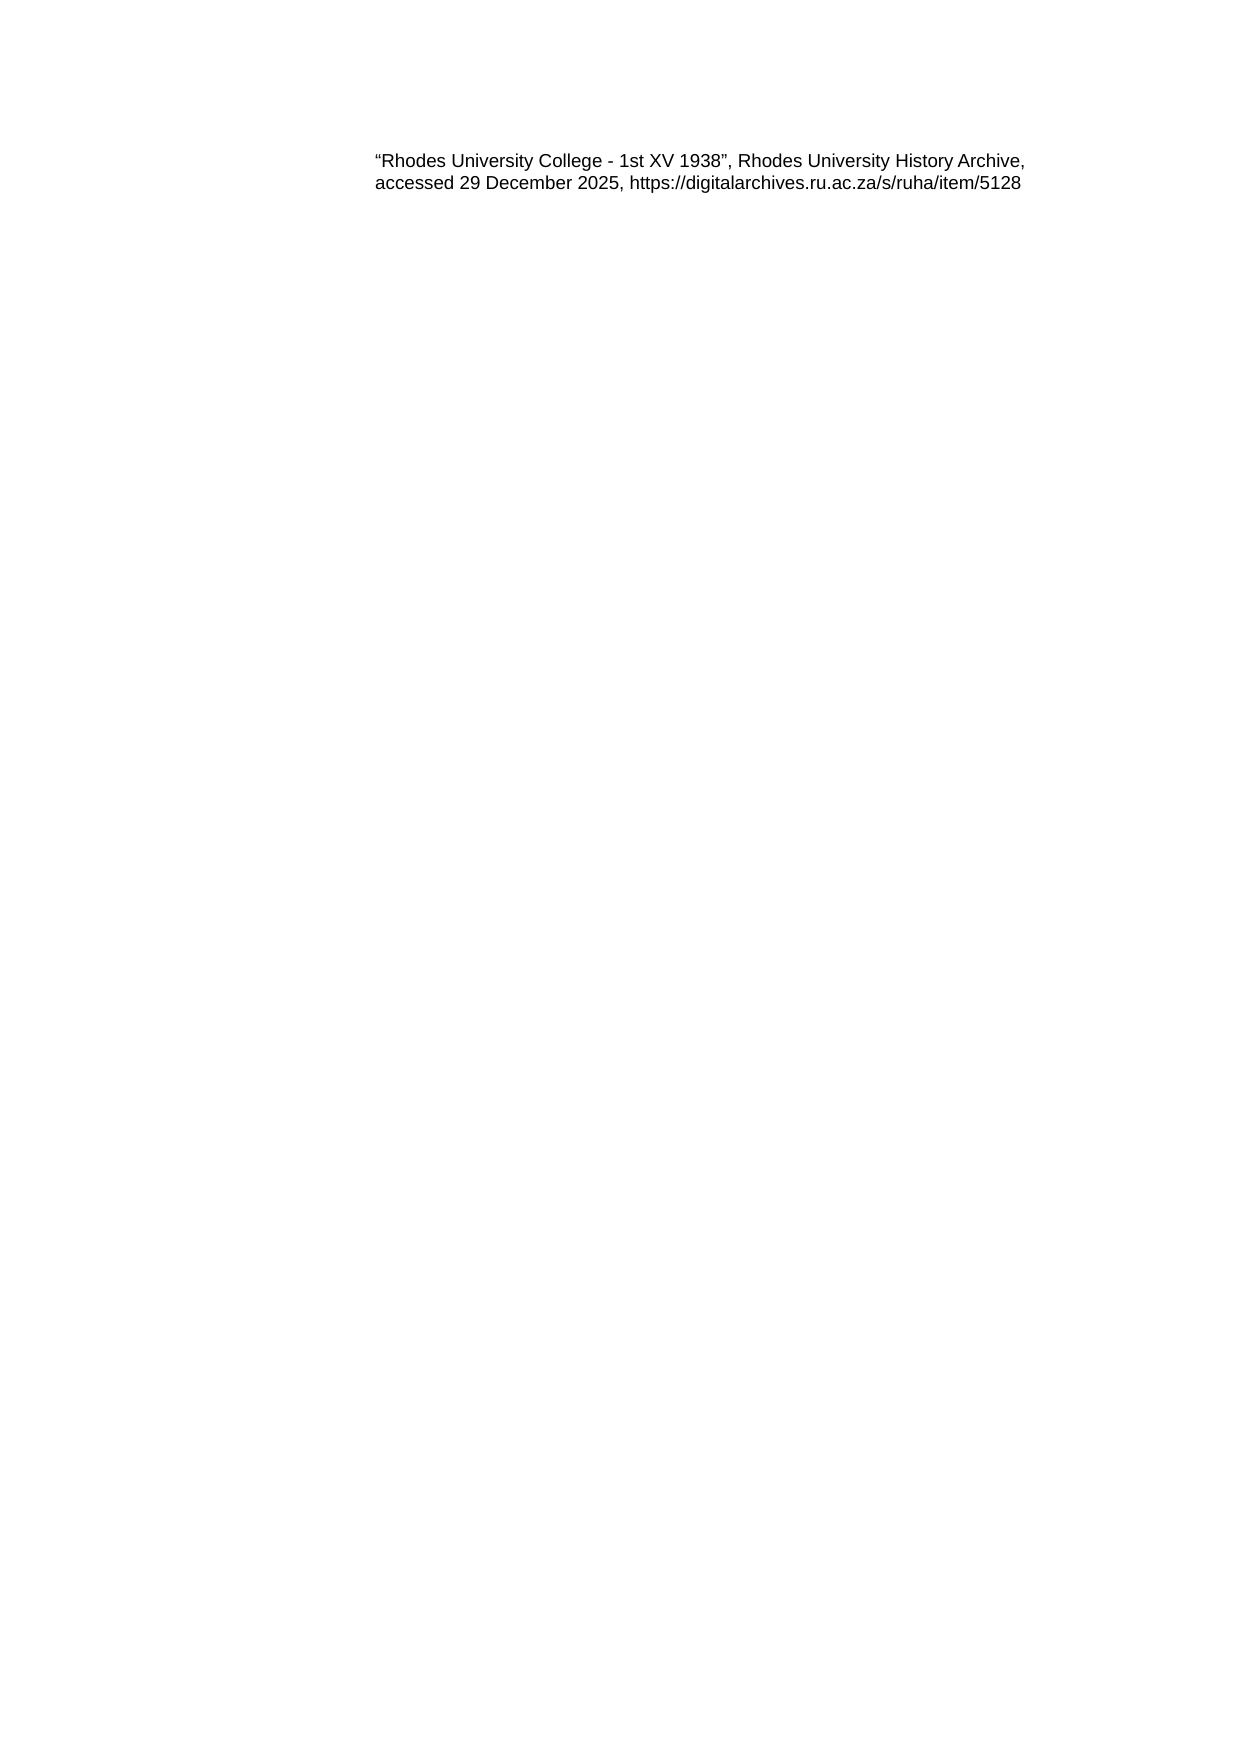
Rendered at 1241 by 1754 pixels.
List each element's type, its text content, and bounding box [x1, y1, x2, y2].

text “Rhodes University College - 1st XV 1938”, Rhodes University History Archive, accessed 29 December 2025, https://digitalarchives.ru.ac.za/s/ruha/item/5128 [375, 150, 1090, 193]
